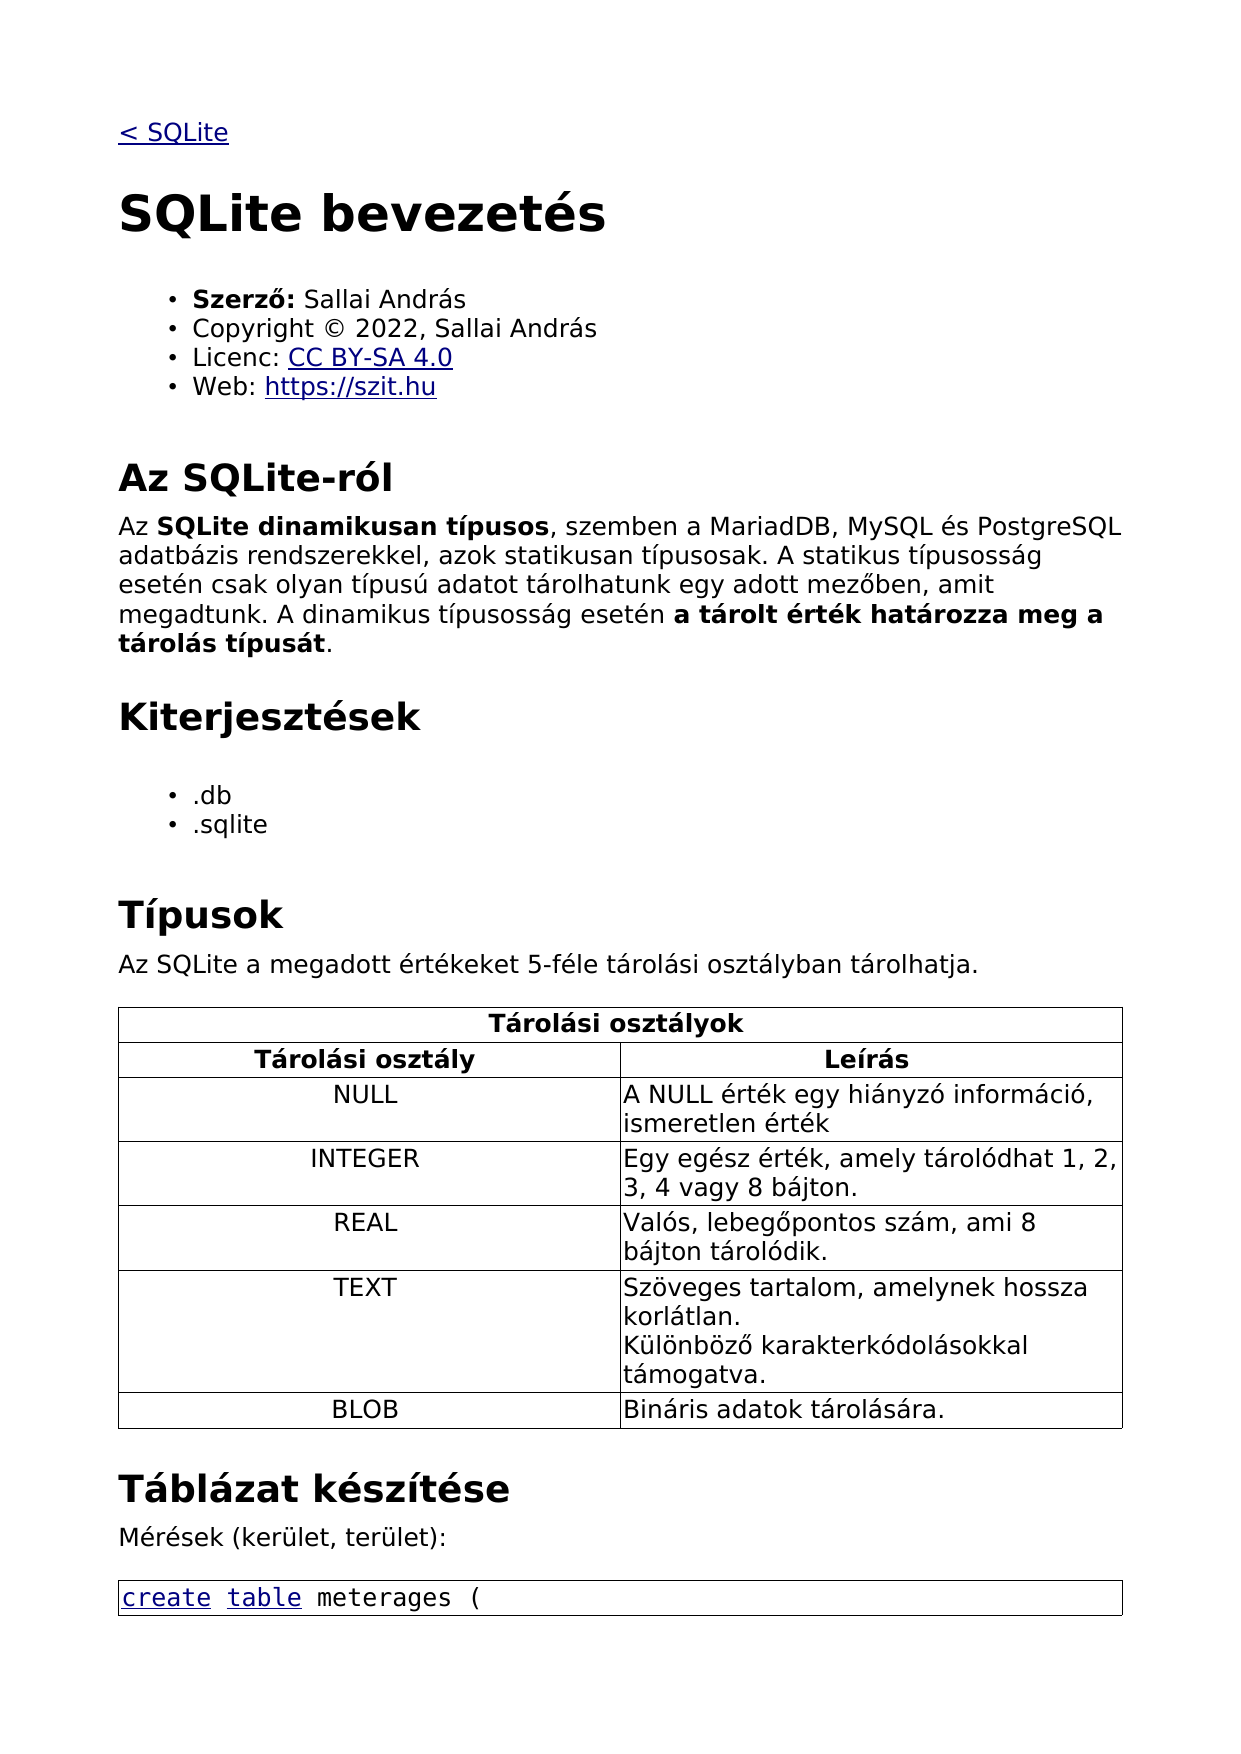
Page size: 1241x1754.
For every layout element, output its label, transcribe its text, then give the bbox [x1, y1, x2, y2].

subtitle Az SQLite-ról [118, 456, 1122, 500]
table_cell Tárolási osztály [119, 1043, 620, 1077]
table_cell TEXT [119, 1271, 620, 1392]
table_cell REAL [119, 1206, 620, 1270]
subtitle Típusok [118, 894, 1122, 938]
list Szerző: Sallai András [177, 285, 1122, 314]
table_cell BLOB [119, 1393, 620, 1427]
text Az SQLite dinamikusan típusos, szemben a MariadDB, MySQL és PostgreSQL adatbázis rendszerekkel, azok statikusan típusosak. A statikus típusosság esetén csak olyan típusú adatot tárolhatunk egy adott mezőben, amit megadtunk. A dinamikus típusosság esetén a tárolt érték határozza meg a tárolás típusát. [118, 512, 1122, 658]
list .db [177, 781, 1122, 810]
list Licenc: CC BY-SA 4.0 [177, 343, 1122, 372]
table_cell Egy egész érték, amely tárolódhat 1, 2, 3, 4 vagy 8 bájton. [621, 1142, 1122, 1205]
text < SQLite [118, 118, 1122, 147]
subtitle Táblázat készítése [118, 1467, 1122, 1511]
table_cell Bináris adatok tárolására. [621, 1393, 1122, 1427]
table_cell Valós, lebegőpontos szám, ami 8 bájton tárolódik. [621, 1206, 1122, 1270]
list Web: https://szit.hu [177, 372, 1122, 402]
table_cell NULL [119, 1078, 620, 1141]
table_cell Leírás [621, 1043, 1122, 1077]
text Mérések (kerület, terület): [118, 1523, 1122, 1553]
table_cell INTEGER [119, 1142, 620, 1205]
table_header create table meterages ( [119, 1581, 1122, 1615]
text Az SQLite a megadott értékeket 5-féle tárolási osztályban tárolhatja. [118, 950, 1122, 979]
list Copyright © 2022, Sallai András [177, 314, 1122, 343]
subtitle SQLite bevezetés [118, 185, 1122, 243]
table_cell Szöveges tartalom, amelynek hossza korlátlan. Különböző karakterkódolásokkal támogatva. [621, 1271, 1122, 1392]
table_header Tárolási osztályok [119, 1008, 1122, 1042]
table_cell A NULL érték egy hiányzó információ, ismeretlen érték [621, 1078, 1122, 1141]
subtitle Kiterjesztések [118, 696, 1122, 739]
list .sqlite [177, 810, 1122, 839]
